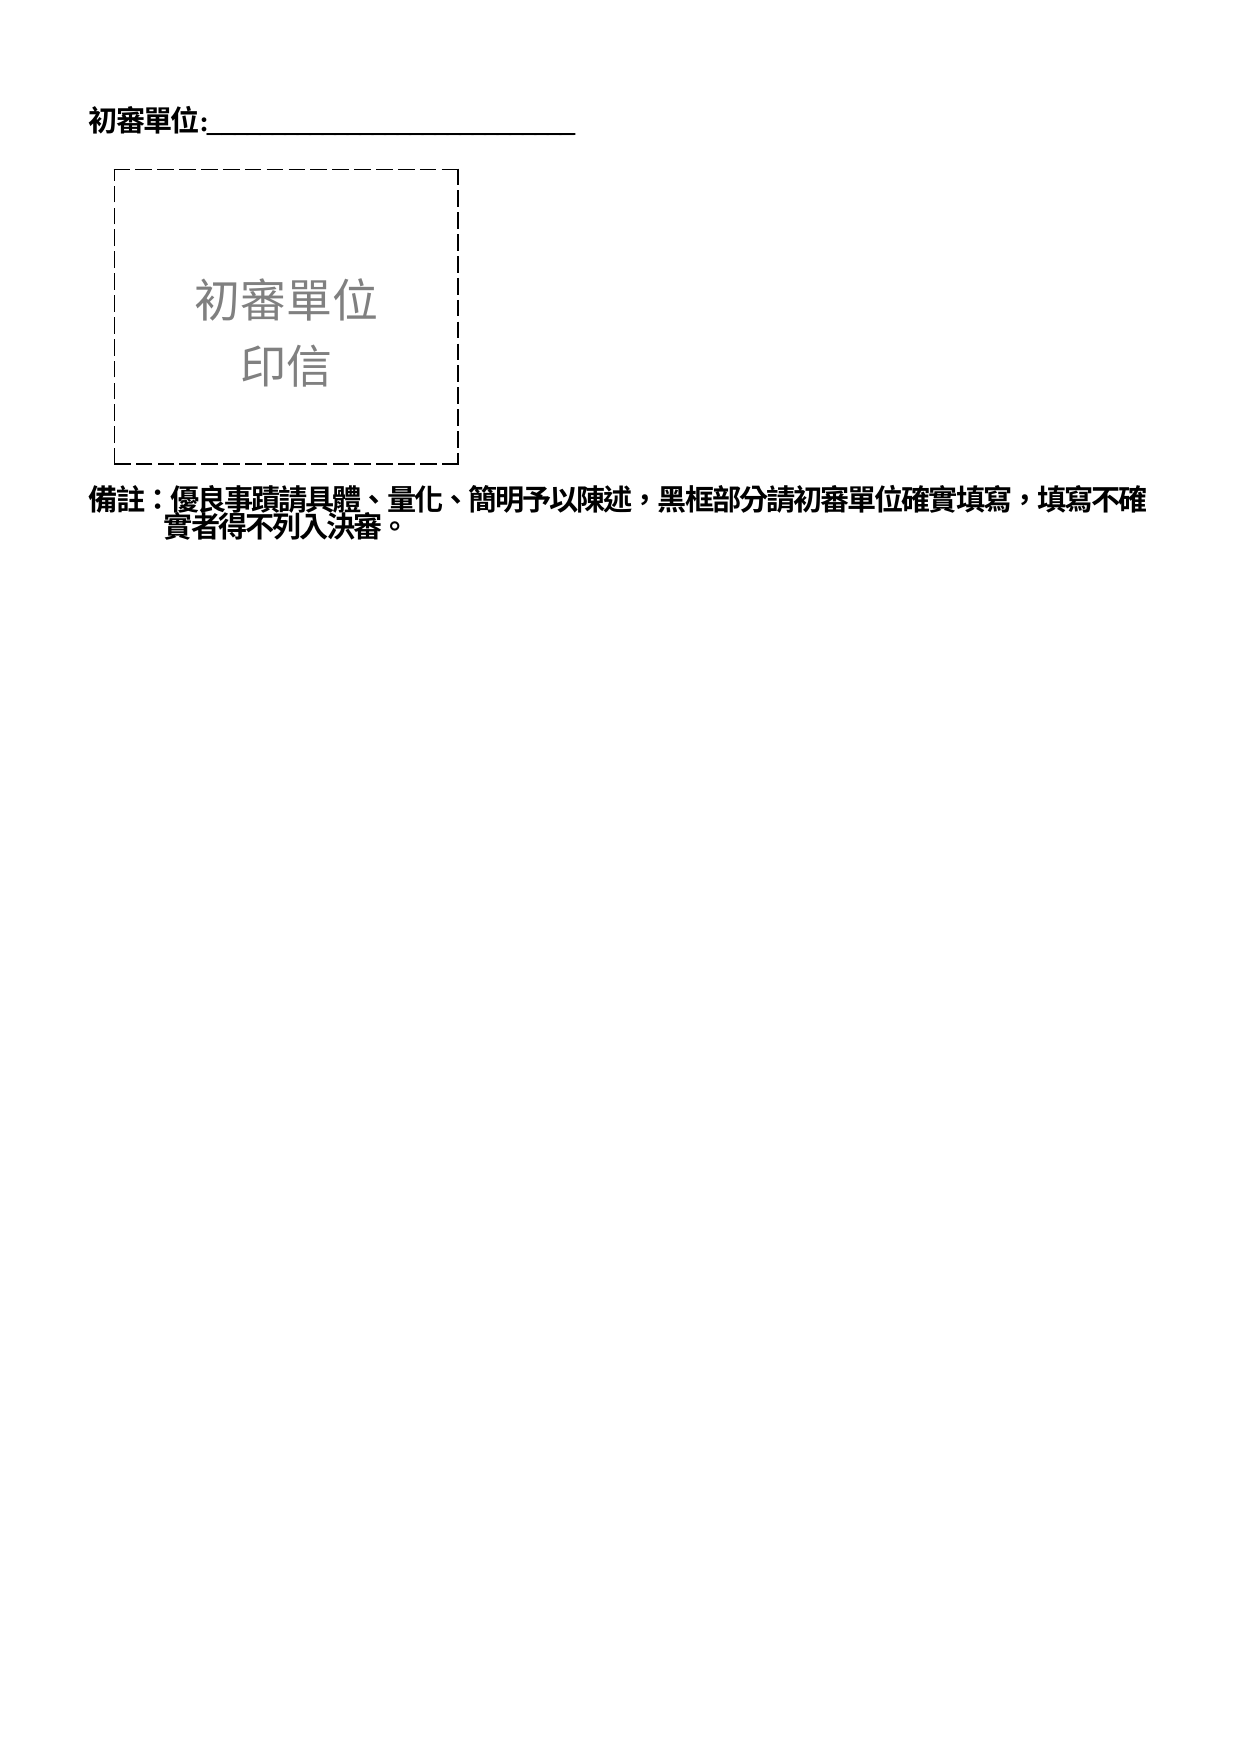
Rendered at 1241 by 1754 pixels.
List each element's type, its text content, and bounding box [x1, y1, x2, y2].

text 印信 [130, 330, 442, 397]
text 備註：優良事蹟請具體、量化、簡明予以陳述，黑框部分請初審單位確實填寫，填寫不確實者得不列入決審。 [89, 489, 1152, 543]
text 初審單位 [130, 264, 442, 330]
text 初審單位:_____________________________ [89, 110, 1152, 137]
